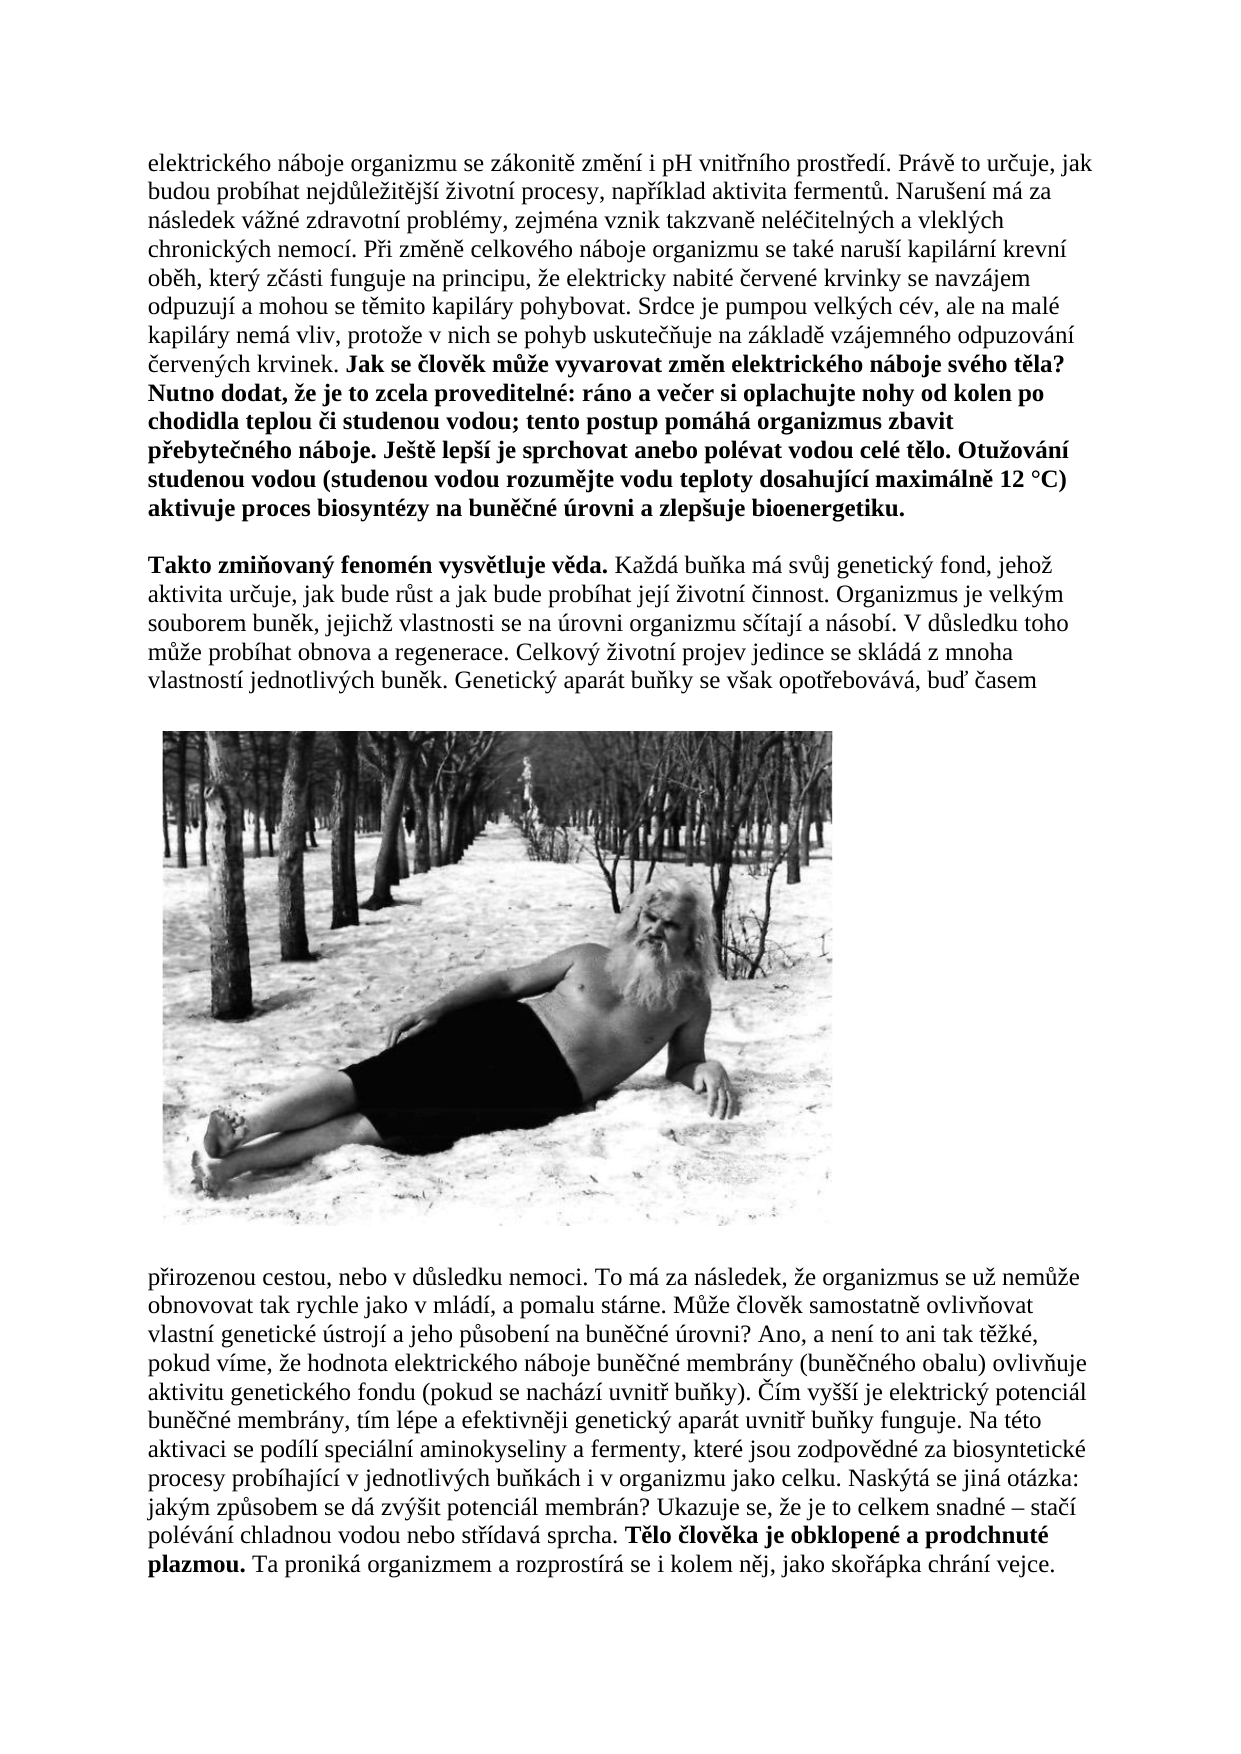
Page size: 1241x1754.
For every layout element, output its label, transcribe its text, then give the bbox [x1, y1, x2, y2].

text elektrického náboje organizmu se zákonitě změní i pH vnitřního prostředí. Právě to určuje, jak budou probíhat nejdůležitější životní procesy, například aktivita fermentů. Narušení má za následek vážné zdravotní problémy, zejména vznik takzvaně neléčitelných a vleklých chronických nemocí. Při změně celkového náboje organizmu se také naruší kapilární krevní oběh, který zčásti funguje na principu, že elektricky nabité červené krvinky se navzájem odpuzují a mohou se těmito kapiláry pohybovat. Srdce je pumpou velkých cév, ale na malé kapiláry nemá vliv, protože v nich se pohyb uskutečňuje na základě vzájemného odpuzování červených krvinek. Jak se člověk může vyvarovat změn elektrického náboje svého těla? Nutno dodat, že je to zcela proveditelné: ráno a večer si oplachujte nohy od kolen po chodidla teplou či studenou vodou; tento postup pomáhá organizmus zbavit přebytečného náboje. Ještě lepší je sprchovat anebo polévat vodou celé tělo. Otužování studenou vodou (studenou vodou rozumějte vodu teploty dosahující maximálně 12 °C) aktivuje proces biosyntézy na buněčné úrovni a zlepšuje bioenergetiku. [148, 148, 1093, 521]
text přirozenou cestou, nebo v důsledku nemoci. To má za následek, že organizmus se už nemůže obnovovat tak rychle jako v mládí, a pomalu stárne. Může člověk samostatně ovlivňovat vlastní genetické ústrojí a jeho působení na buněčné úrovni? Ano, a není to ani tak těžké, pokud víme, že hodnota elektrického náboje buněčné membrány (buněčného obalu) ovlivňuje aktivitu genetického fondu (pokud se nachází uvnitř buňky). Čím vyšší je elektrický potenciál buněčné membrány, tím lépe a efektivněji genetický aparát uvnitř buňky funguje. Na této aktivaci se podílí speciální aminokyseliny a fermenty, které jsou zodpovědné za biosyntetické procesy probíhající v jednotlivých buňkách i v organizmu jako celku. Naskýtá se jiná otázka: jakým způsobem se dá zvýšit potenciál membrán? Ukazuje se, že je to celkem snadné – stačí polévání chladnou vodou nebo střídavá sprcha. Tělo člověka je obklopené a prodchnuté plazmou. Ta proniká organizmem a rozprostírá se i kolem něj, jako skořápka chrání vejce. [148, 1262, 1093, 1578]
picture [162, 731, 833, 1226]
text Takto zmiňovaný fenomén vysvětluje věda. Každá buňka má svůj genetický fond, jehož aktivita určuje, jak bude růst a jak bude probíhat její životní činnost. Organizmus je velkým souborem buněk, jejichž vlastnosti se na úrovni organizmu sčítají a násobí. V důsledku toho může probíhat obnova a regenerace. Celkový životní projev jedince se skládá z mnoha vlastností jednotlivých buněk. Genetický aparát buňky se však opotřebovává, buď časem [148, 551, 1093, 694]
